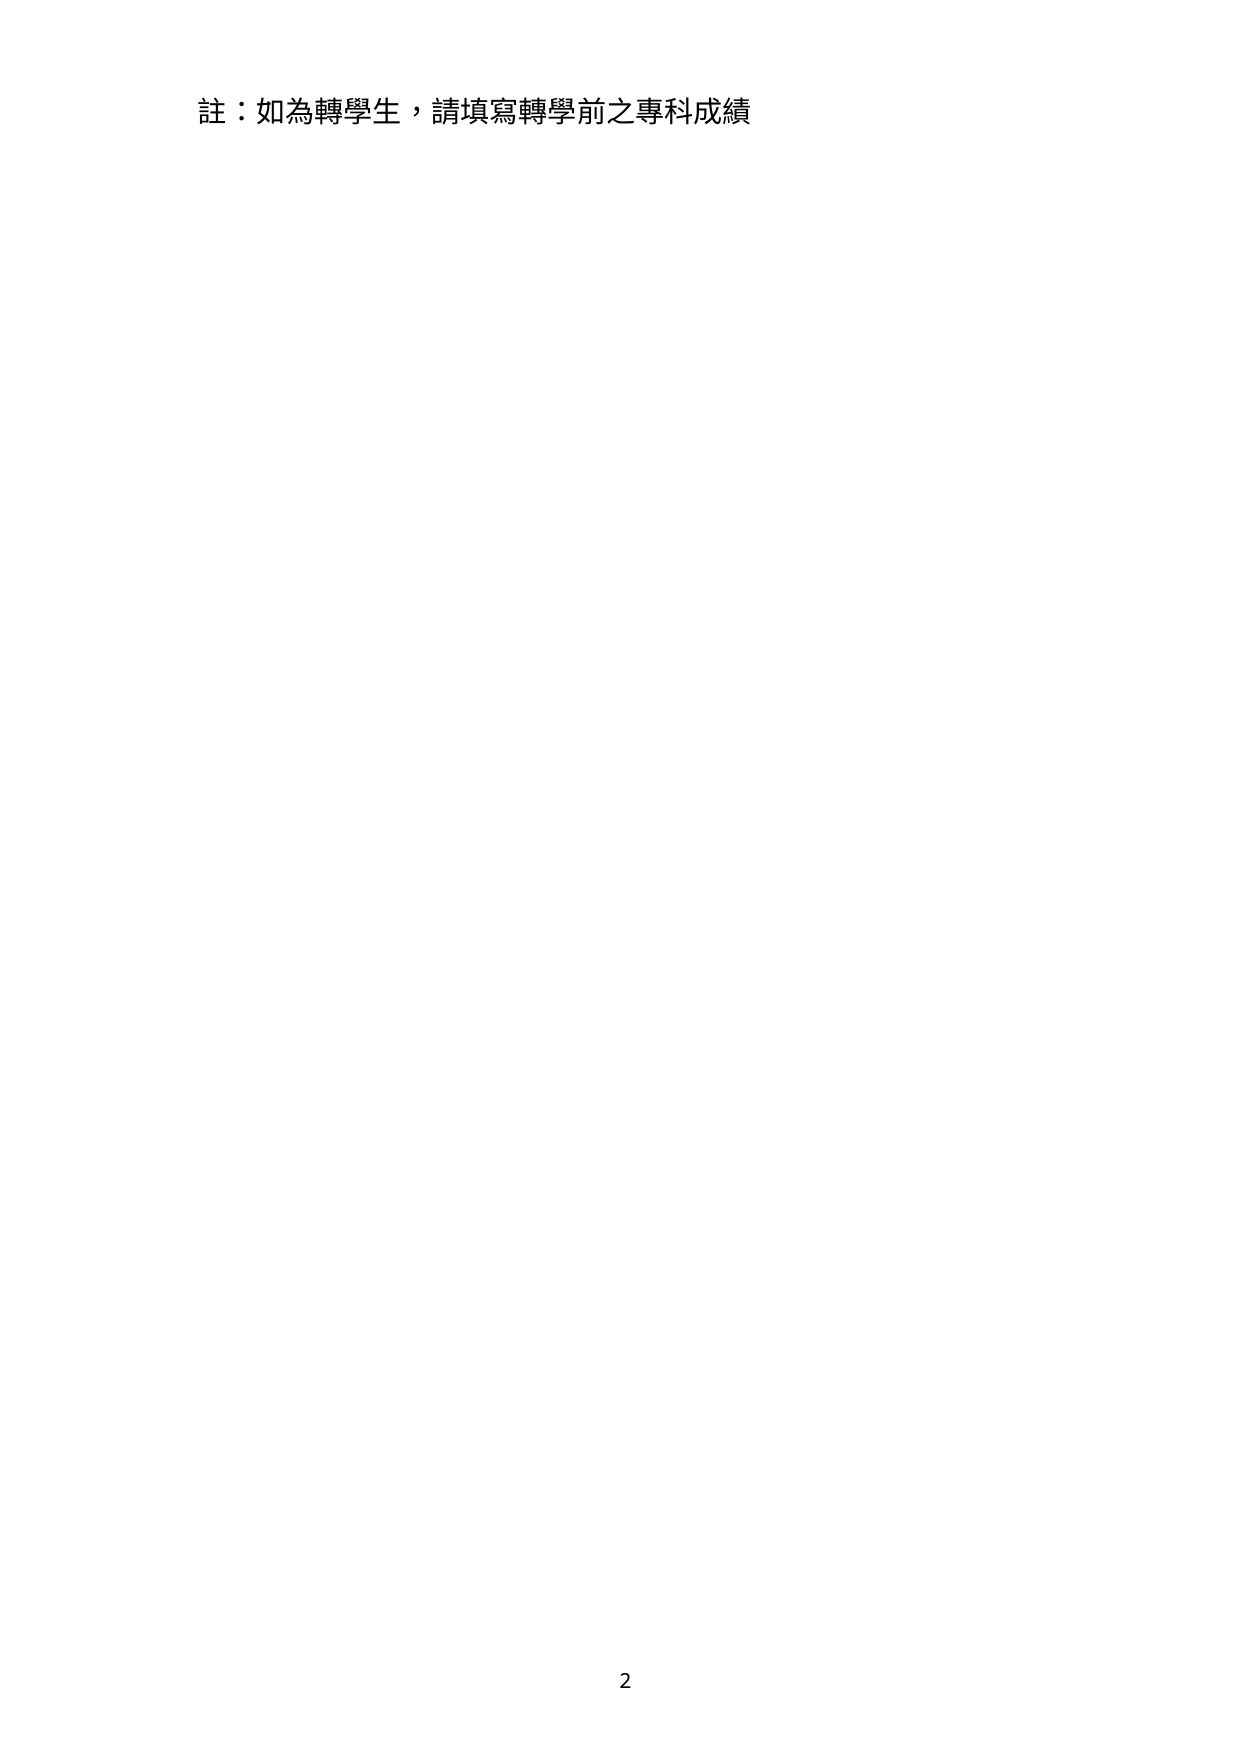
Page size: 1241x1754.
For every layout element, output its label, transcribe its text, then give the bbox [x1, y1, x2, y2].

text 註：如為轉學生，請填寫轉學前之專科成績 [148, 89, 1092, 131]
